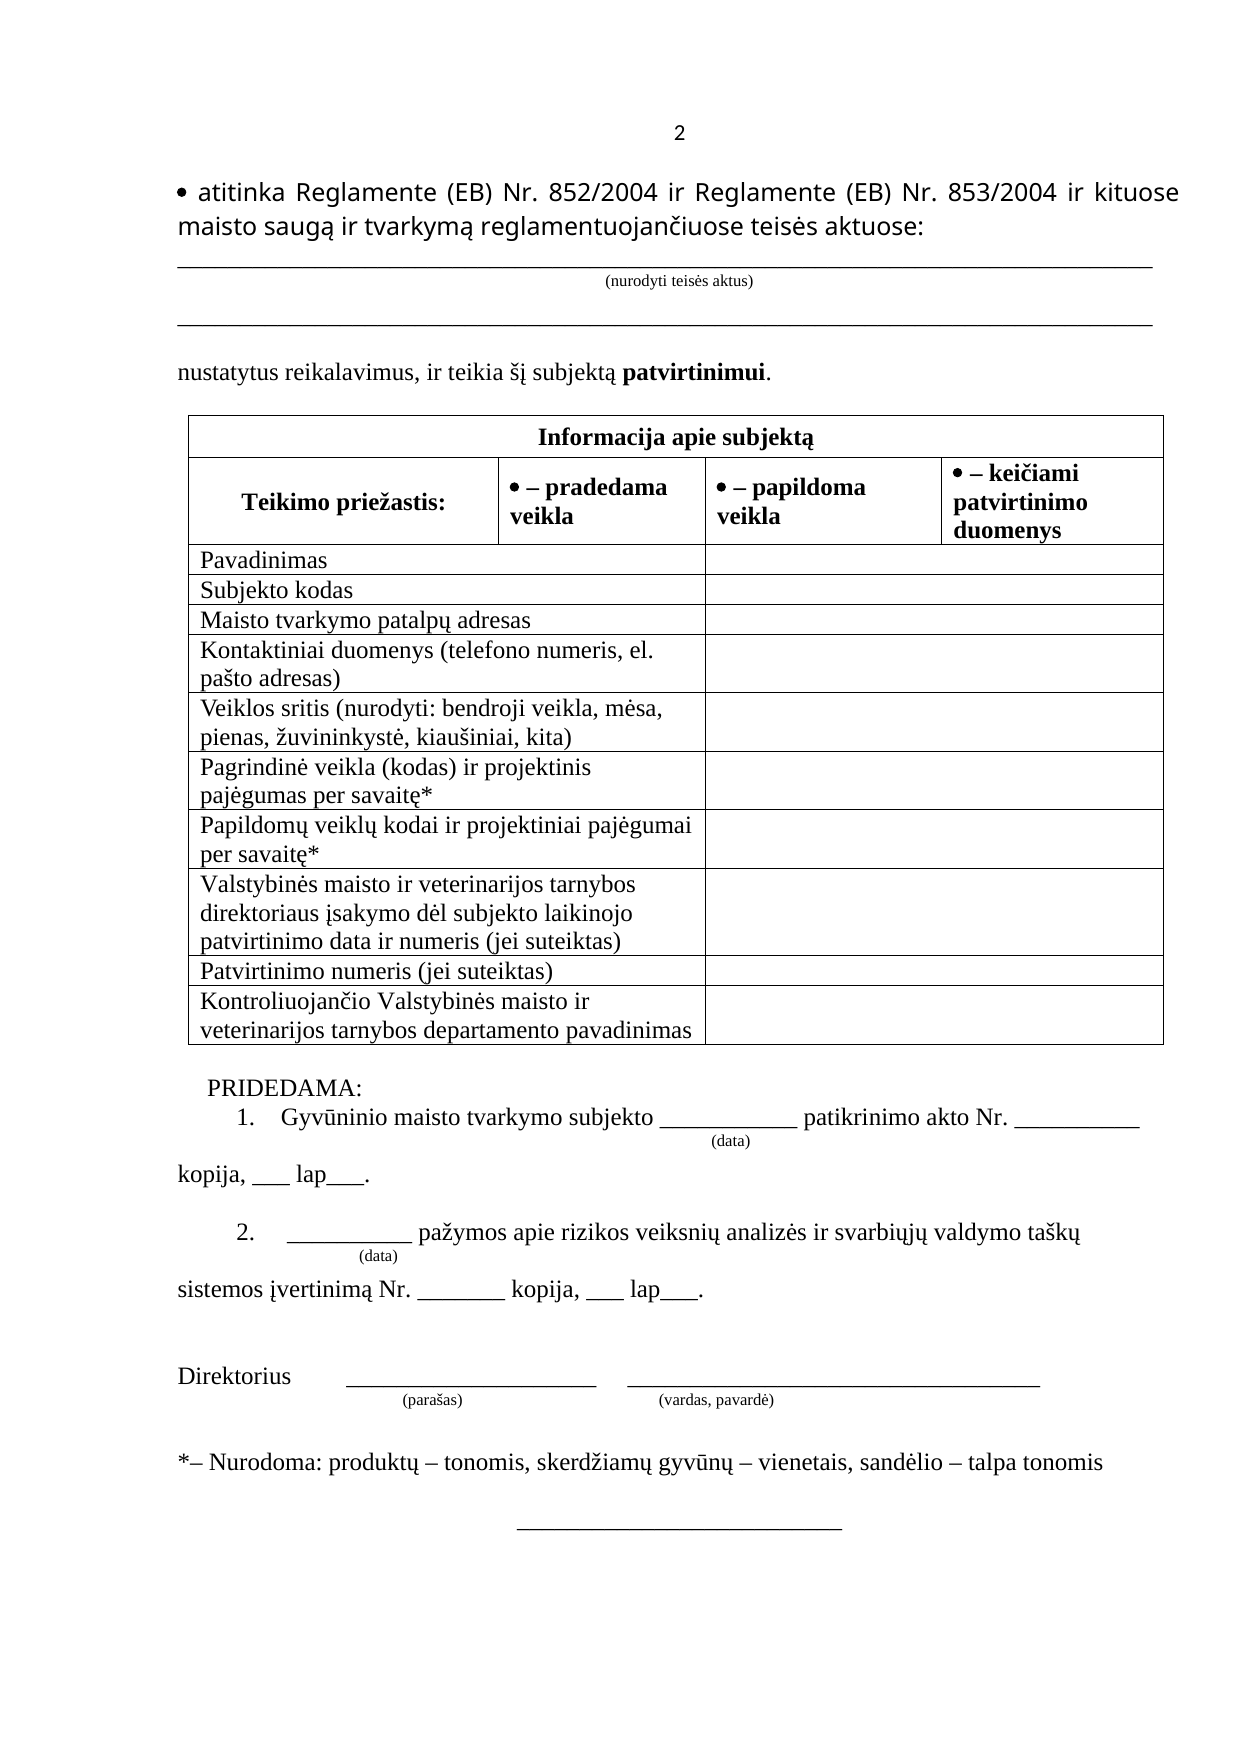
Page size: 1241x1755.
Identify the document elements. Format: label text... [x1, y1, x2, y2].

table_cell Papildomų veiklų kodai ir projektiniai pajėgumai per savaitę* [189, 810, 705, 868]
table_cell Teikimo priežastis: [189, 458, 498, 544]
table_cell [706, 752, 1163, 809]
table_cell Veiklos sritis (nurodyti: bendroji veikla, mėsa, pienas, žuvininkystė, kiaušiniai, kita) [189, 693, 705, 751]
text (nurodyti teisės aktus) [177, 271, 1181, 300]
table_cell [706, 575, 1163, 604]
text PRIDEDAMA: [177, 1073, 1128, 1102]
text sistemos įvertinimą Nr. _______ kopija, ___ lap___. [177, 1274, 1128, 1303]
text (data) [177, 1131, 1128, 1159]
text Direktorius ____________________ _________________________________ [177, 1361, 1181, 1389]
table_cell [706, 605, 1163, 634]
table_cell  – keičiami patvirtinimo duomenys [942, 458, 1163, 544]
table_cell  – papildoma veikla [706, 458, 941, 544]
table_cell Valstybinės maisto ir veterinarijos tarnybos direktoriaus įsakymo dėl subjekto laikinojo patvirtinimo data ir numeris (jei suteiktas) [189, 869, 705, 955]
text (parašas) (vardas, pavardė) [177, 1389, 1181, 1418]
text  atitinka Reglamente (EB) Nr. 852/2004 ir Reglamente (EB) Nr. 853/2004 ir kituose maisto saugą ir tvarkymą reglamentuojančiuose teisės aktuose: [177, 174, 1181, 242]
table_header Informacija apie subjektą [189, 416, 1163, 457]
table_cell Pagrindinė veikla (kodas) ir projektinis pajėgumas per savaitę* [189, 752, 705, 809]
table_cell [706, 810, 1163, 868]
table_cell [706, 693, 1163, 751]
text kopija, ___ lap___. [177, 1159, 1128, 1188]
table_cell [706, 869, 1163, 955]
table_cell Maisto tvarkymo patalpų adresas [189, 605, 705, 634]
table_cell Kontaktiniai duomenys (telefono numeris, el. pašto adresas) [189, 635, 705, 692]
text 2. __________ pažymos apie rizikos veiksnių analizės ir svarbiųjų valdymo taškų [177, 1217, 1181, 1246]
text ______________________________________________________________________________ [177, 242, 1181, 271]
text 1. Gyvūninio maisto tvarkymo subjekto ___________ patikrinimo akto Nr. __________ [177, 1102, 1181, 1131]
table_cell Subjekto kodas [189, 575, 705, 604]
text (data) [177, 1246, 1128, 1274]
table_cell [706, 635, 1163, 692]
table_cell [706, 956, 1163, 985]
table_cell  – pradedama veikla [499, 458, 705, 544]
table_cell [706, 545, 1163, 574]
table_cell Kontroliuojančio Valstybinės maisto ir veterinarijos tarnybos departamento pavadinimas [189, 986, 705, 1043]
table_cell Pavadinimas [189, 545, 705, 574]
table_cell Patvirtinimo numeris (jei suteiktas) [189, 956, 705, 985]
table_cell [706, 986, 1163, 1043]
text nustatytus reikalavimus, ir teikia šį subjektą patvirtinimui. [177, 357, 1181, 386]
text ______________________________________________________________________________ [177, 300, 1181, 328]
text *– Nurodoma: produktų – tonomis, skerdžiamų gyvūnų – vienetais, sandėlio – talpa tonomis [177, 1447, 1181, 1476]
text __________________________ [177, 1504, 1181, 1533]
